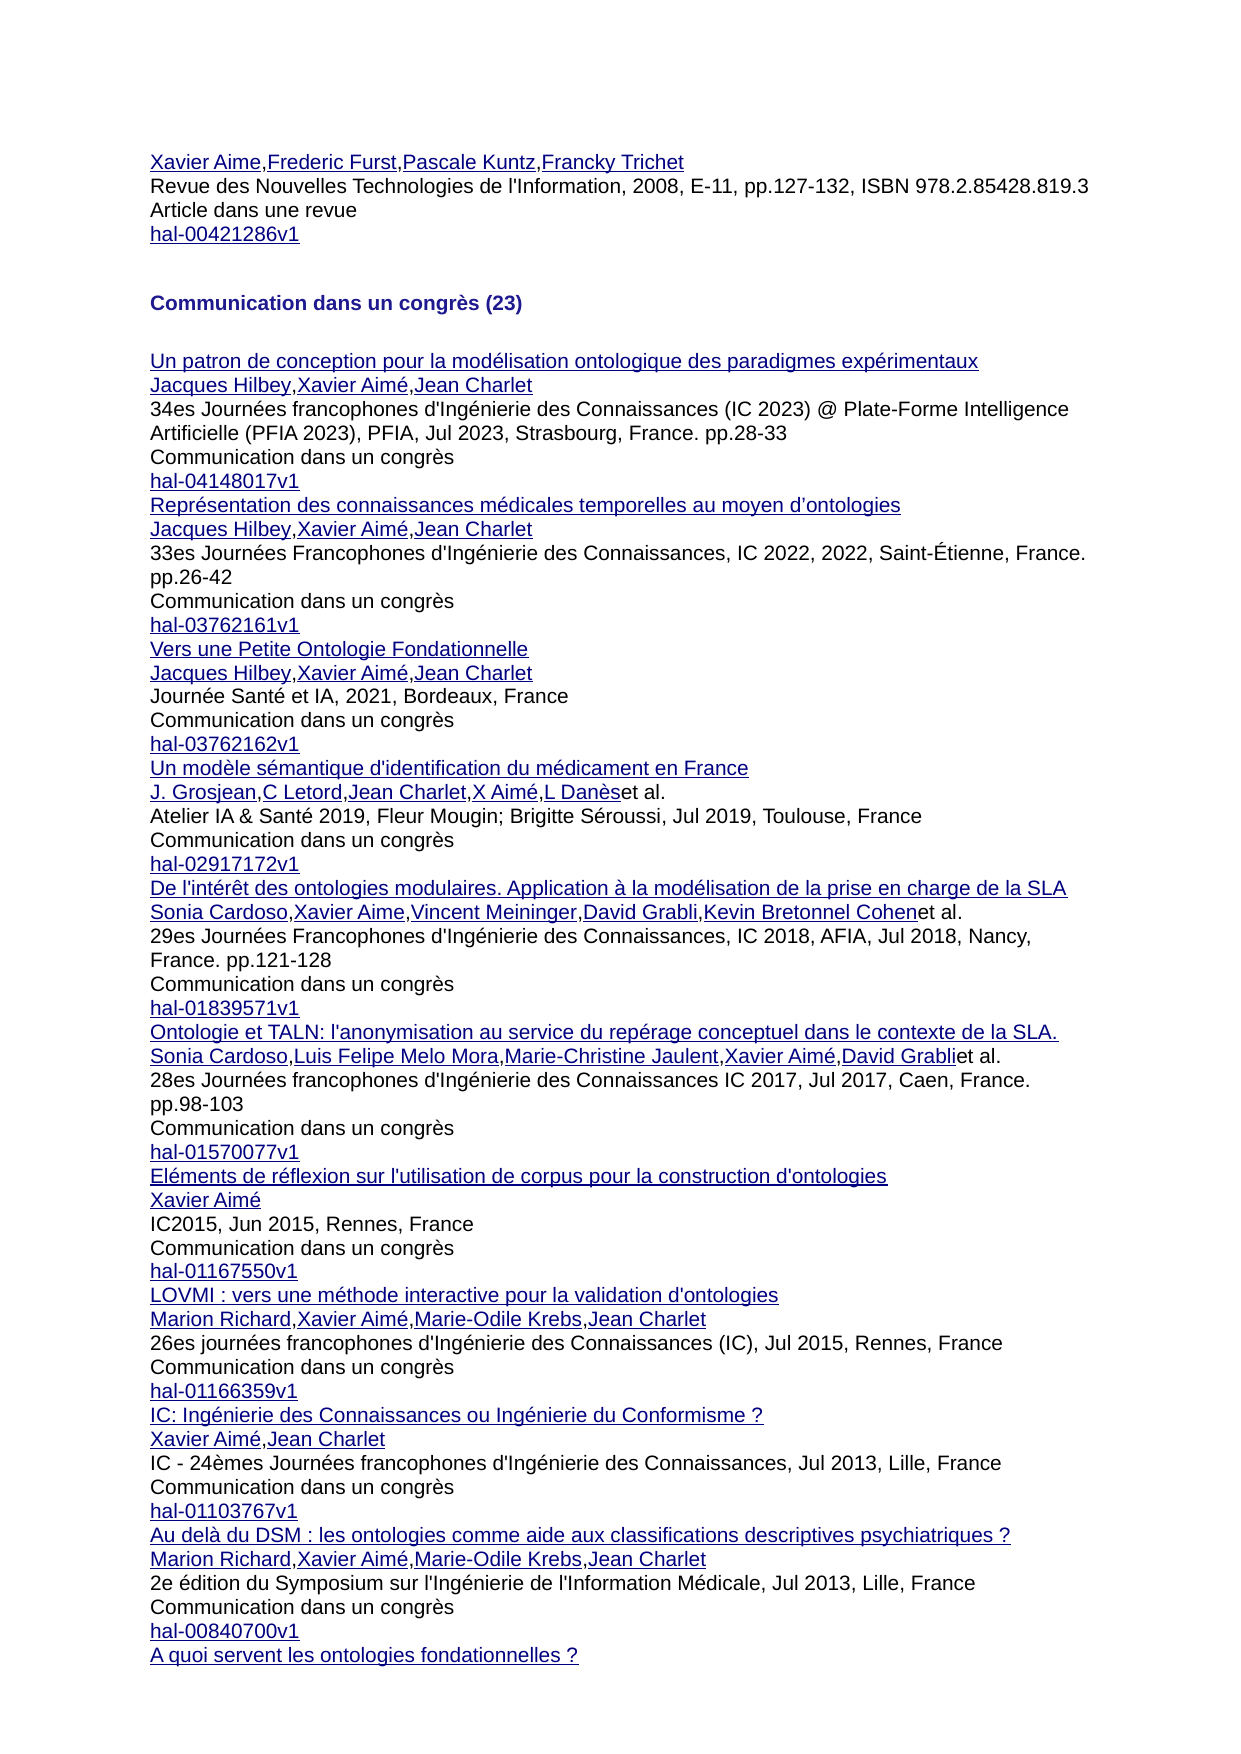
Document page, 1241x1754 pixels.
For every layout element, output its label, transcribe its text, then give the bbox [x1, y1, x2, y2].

table_cell Vers une Petite Ontologie Fondationnelle Jacques Hilbey,Xavier Aimé,Jean Charlet Journée Santé et IA, 2021, Bordeaux, France Communication dans un congrès hal-03762162v1 [150, 636, 1090, 756]
subtitle Communication dans un congrès (23) [150, 291, 1090, 314]
table_cell A quoi servent les ontologies fondationnelles ? [150, 1643, 1090, 1667]
table_cell Ontologie et TALN: l'anonymisation au service du repérage conceptuel dans le contexte de la SLA. Sonia Cardoso,Luis Felipe Melo Mora,Marie-Christine Jaulent,Xavier Aimé,David Grabliet al. 28es Journées francophones d'Ingénierie des Connaissances IC 2017, Jul 2017, Caen, France. pp.98-103 Communication dans un congrès hal-01570077v1 [150, 1020, 1090, 1163]
table_cell IC: Ingénierie des Connaissances ou Ingénierie du Conformisme ? Xavier Aimé,Jean Charlet IC - 24èmes Journées francophones d'Ingénierie des Connaissances, Jul 2013, Lille, France Communication dans un congrès hal-01103767v1 [150, 1403, 1090, 1523]
table_cell Xavier Aime,Frederic Furst,Pascale Kuntz,Francky Trichet Revue des Nouvelles Technologies de l'Information, 2008, E-11, pp.127-132, ISBN 978.2.85428.819.3 Article dans une revue hal-00421286v1 [150, 150, 1090, 246]
table_cell Un modèle sémantique d'identification du médicament en France J. Grosjean,C Letord,Jean Charlet,X Aimé,L Danèset al. Atelier IA & Santé 2019, Fleur Mougin; Brigitte Séroussi, Jul 2019, Toulouse, France Communication dans un congrès hal-02917172v1 [150, 756, 1090, 876]
table_cell LOVMI : vers une méthode interactive pour la validation d'ontologies Marion Richard,Xavier Aimé,Marie-Odile Krebs,Jean Charlet 26es journées francophones d'Ingénierie des Connaissances (IC), Jul 2015, Rennes, France Communication dans un congrès hal-01166359v1 [150, 1283, 1090, 1403]
table_cell Eléments de réflexion sur l'utilisation de corpus pour la construction d'ontologies Xavier Aimé IC2015, Jun 2015, Rennes, France Communication dans un congrès hal-01167550v1 [150, 1164, 1090, 1283]
table_cell Représentation des connaissances médicales temporelles au moyen d’ontologies Jacques Hilbey,Xavier Aimé,Jean Charlet 33es Journées Francophones d'Ingénierie des Connaissances, IC 2022, 2022, Saint-Étienne, France. pp.26-42 Communication dans un congrès hal-03762161v1 [150, 493, 1090, 636]
table_cell De l'intérêt des ontologies modulaires. Application à la modélisation de la prise en charge de la SLA Sonia Cardoso,Xavier Aime,Vincent Meininger,David Grabli,Kevin Bretonnel Cohenet al. 29es Journées Francophones d'Ingénierie des Connaissances, IC 2018, AFIA, Jul 2018, Nancy, France. pp.121-128 Communication dans un congrès hal-01839571v1 [150, 876, 1090, 1020]
table_header Un patron de conception pour la modélisation ontologique des paradigmes expérimentaux Jacques Hilbey,Xavier Aimé,Jean Charlet 34es Journées francophones d'Ingénierie des Connaissances (IC 2023) @ Plate-Forme Intelligence Artificielle (PFIA 2023), PFIA, Jul 2023, Strasbourg, France. pp.28-33 Communication dans un congrès hal-04148017v1 [150, 349, 1090, 493]
table_cell Au delà du DSM : les ontologies comme aide aux classifications descriptives psychiatriques ? Marion Richard,Xavier Aimé,Marie-Odile Krebs,Jean Charlet 2e édition du Symposium sur l'Ingénierie de l'Information Médicale, Jul 2013, Lille, France Communication dans un congrès hal-00840700v1 [150, 1523, 1090, 1643]
